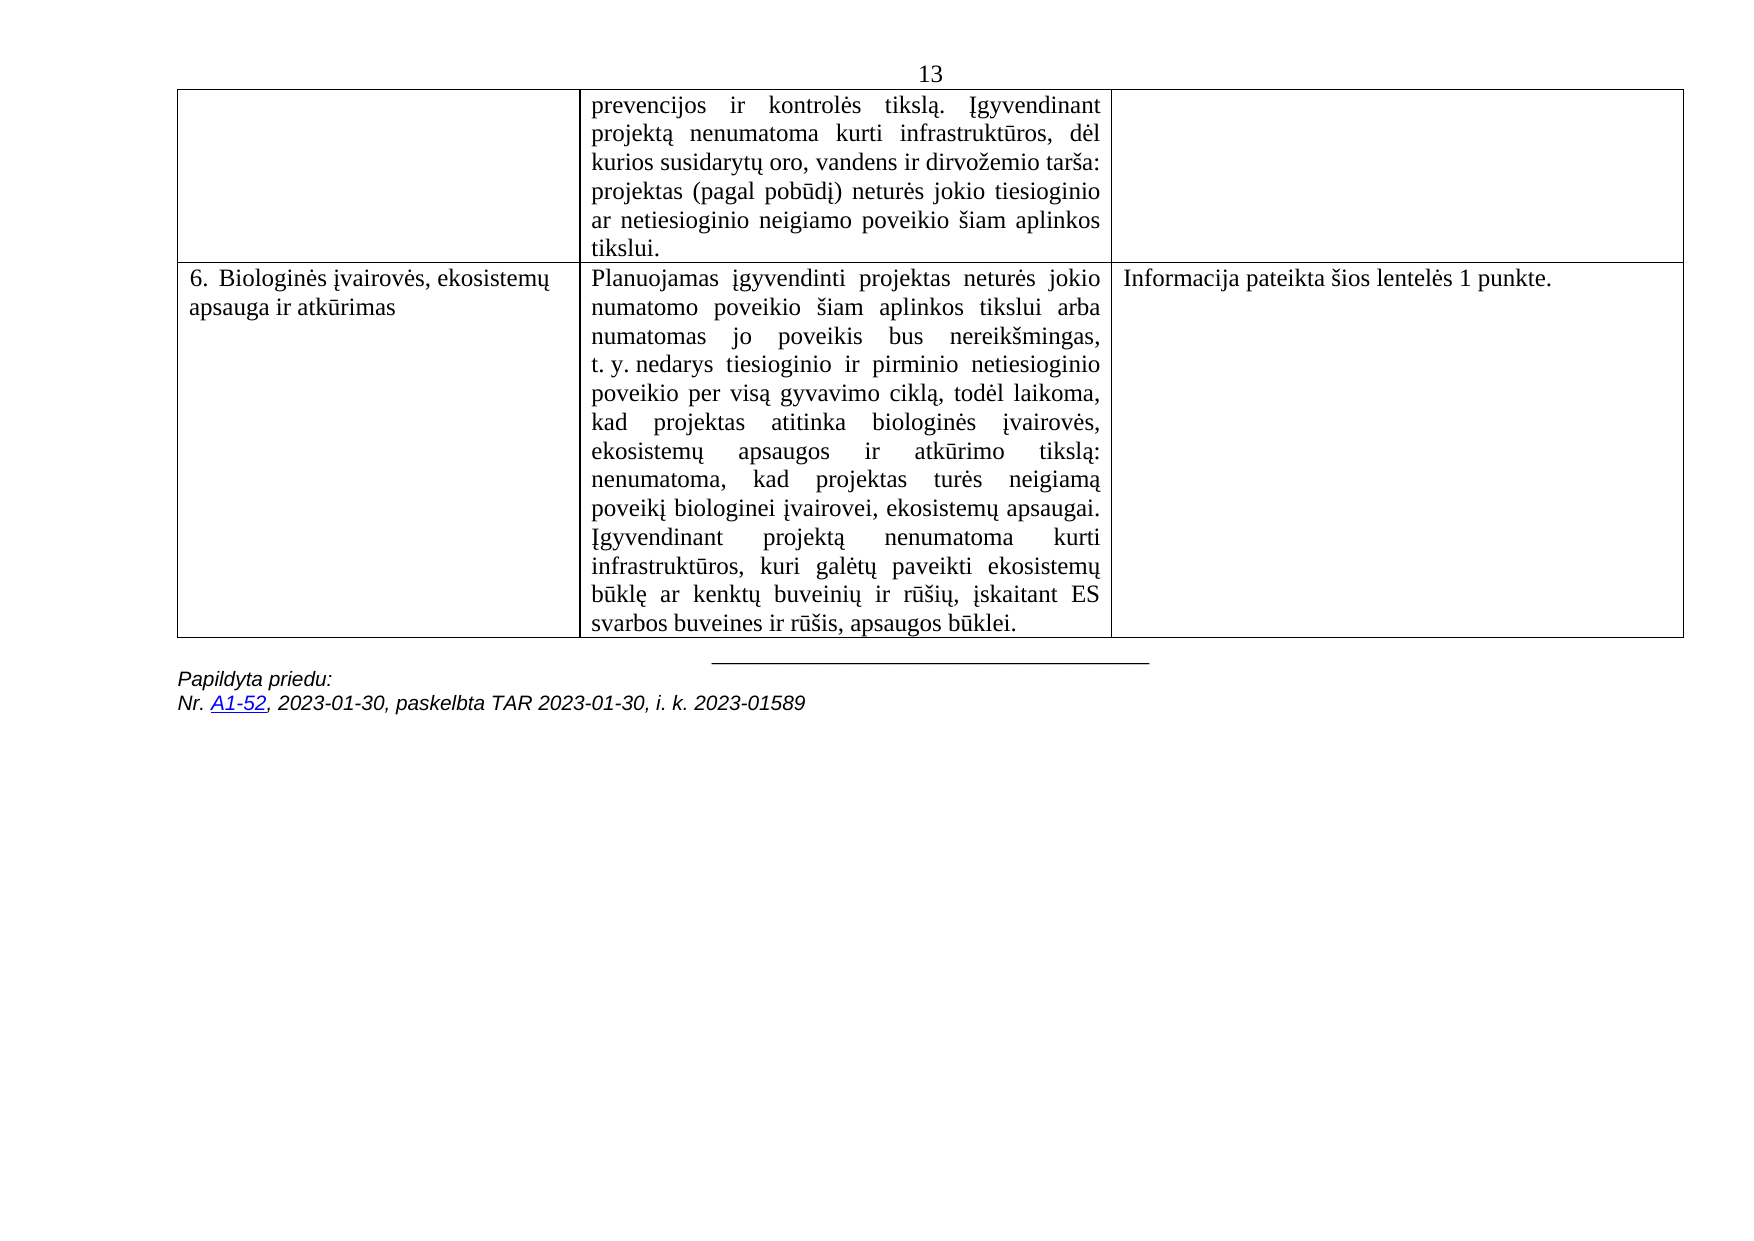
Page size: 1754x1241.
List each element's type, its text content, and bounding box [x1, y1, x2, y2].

table_cell Planuojamas įgyvendinti projektas neturės jokio numatomo poveikio šiam aplinkos tikslui arba numatomas jo poveikis bus nereikšmingas, t. y. nedarys tiesioginio ir pirminio netiesioginio poveikio per visą gyvavimo ciklą, todėl laikoma, kad projektas atitinka biologinės įvairovės, ekosistemų apsaugos ir atkūrimo tikslą: nenumatoma, kad projektas turės neigiamą poveikį biologinei įvairovei, ekosistemų apsaugai. Įgyvendinant projektą nenumatoma kurti infrastruktūros, kuri galėtų paveikti ekosistemų būklę ar kenktų buveinių ir rūšių, įskaitant ES svarbos buveines ir rūšis, apsaugos būklei. [581, 263, 1111, 637]
table_cell [178, 90, 579, 262]
table_cell [1112, 90, 1683, 262]
table_cell Informacija pateikta šios lentelės 1 punkte. [1112, 263, 1683, 637]
table_cell prevencijos ir kontrolės tikslą. Įgyvendinant projektą nenumatoma kurti infrastruktūros, dėl kurios susidarytų oro, vandens ir dirvožemio tarša: projektas (pagal pobūdį) neturės jokio tiesioginio ar netiesioginio neigiamo poveikio šiam aplinkos tikslui. [581, 90, 1111, 262]
text Papildyta priedu: [177, 667, 1683, 691]
table_cell 6. Biologinės įvairovės, ekosistemų apsauga ir atkūrimas [178, 263, 579, 637]
text ___________________________________ [177, 638, 1683, 667]
text Nr. A1-52, 2023-01-30, paskelbta TAR 2023-01-30, i. k. 2023-01589 [177, 691, 1683, 715]
